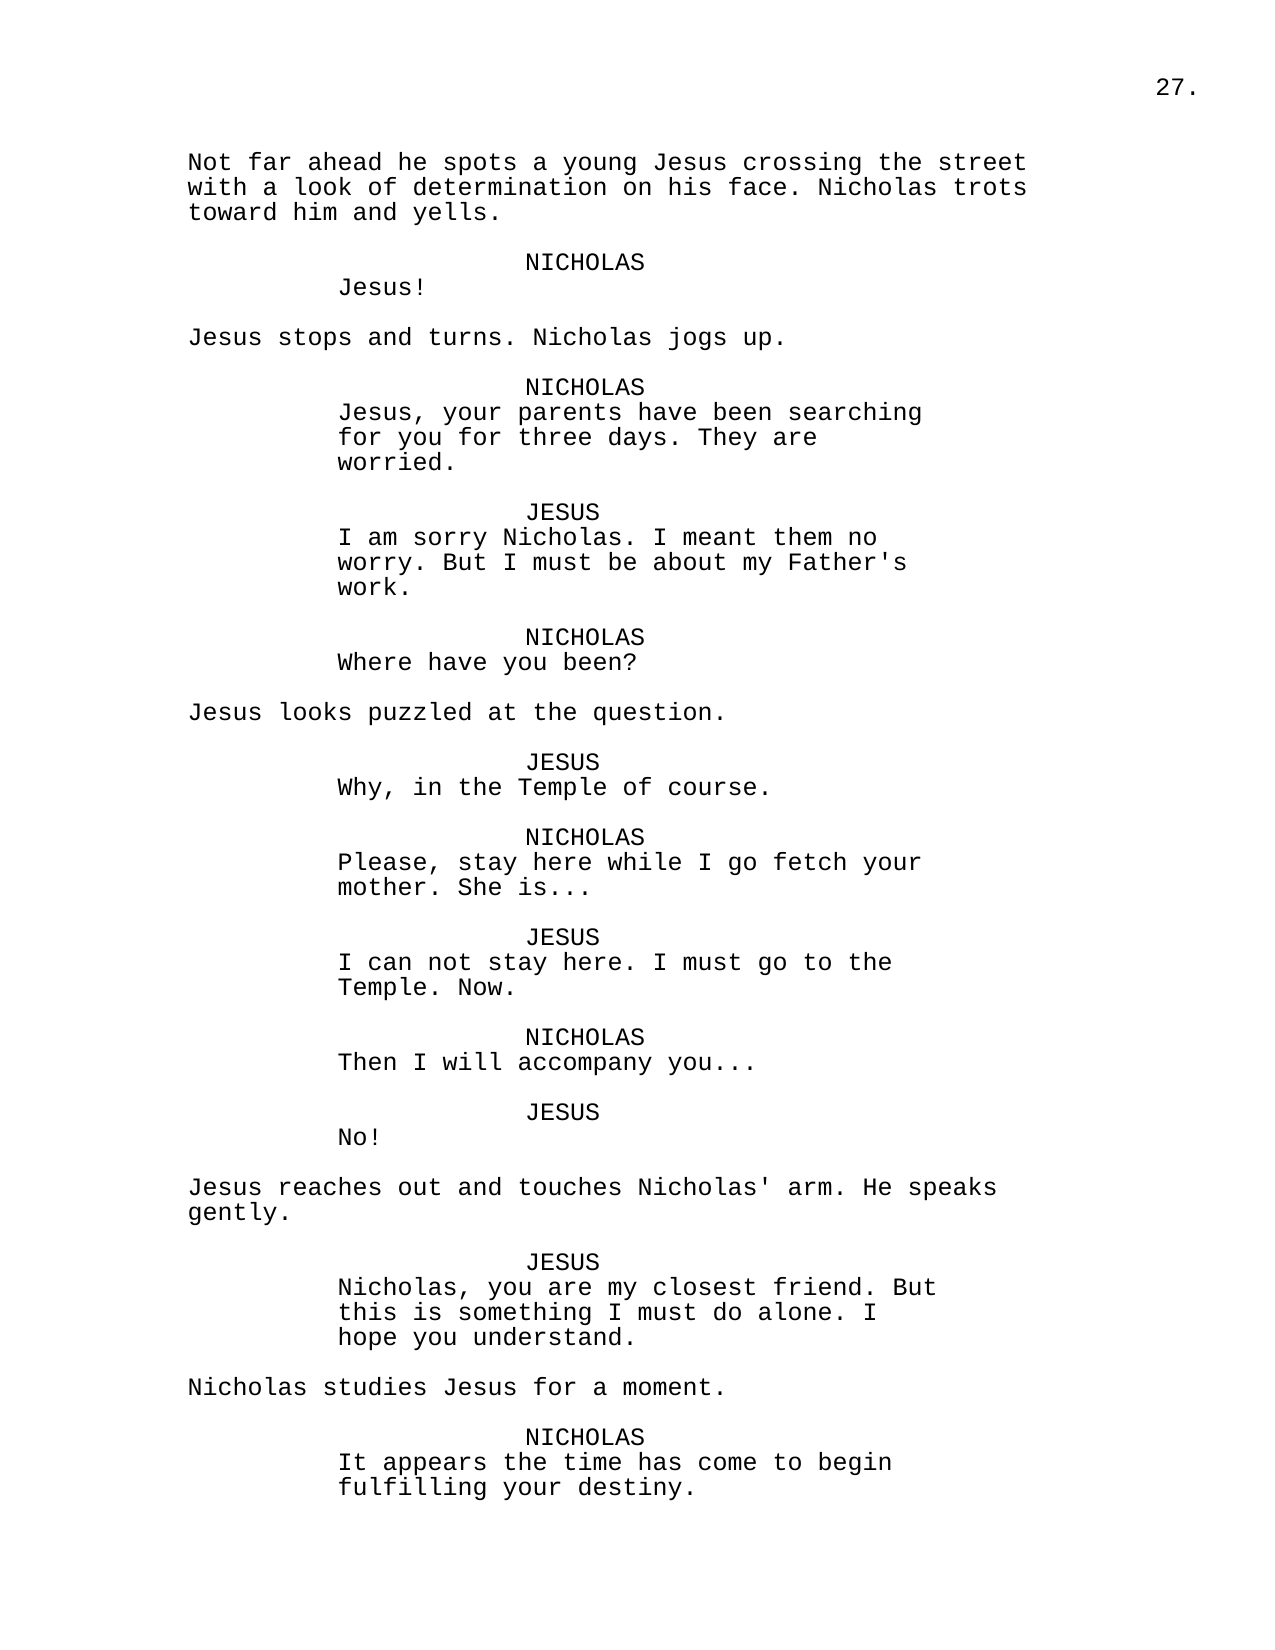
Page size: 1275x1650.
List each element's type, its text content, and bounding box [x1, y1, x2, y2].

text Jesus! [337, 275, 937, 300]
text Nicholas [525, 1025, 1087, 1050]
text Nicholas [525, 375, 1087, 400]
text No! [337, 1125, 937, 1150]
text Nicholas [525, 825, 1087, 850]
text Nicholas [525, 250, 1087, 275]
text Jesus [525, 500, 1087, 525]
text Nicholas [525, 1425, 1087, 1450]
text Jesus looks puzzled at the question. [187, 700, 1087, 725]
text Jesus, your parents have been searching for you for three days. They are worried. [337, 400, 937, 475]
text Where have you been? [337, 650, 937, 675]
text Jesus [525, 925, 1087, 950]
text Jesus [525, 750, 1087, 775]
text Nicholas studies Jesus for a moment. [187, 1375, 1087, 1400]
text Jesus reaches out and touches Nicholas' arm. He speaks gently. [187, 1175, 1087, 1225]
text Jesus [525, 1250, 1087, 1275]
text It appears the time has come to begin fulfilling your destiny. [337, 1450, 937, 1500]
text Nicholas, you are my closest friend. But this is something I must do alone. I hope you understand. [337, 1275, 937, 1350]
text Nicholas [525, 625, 1087, 650]
text Jesus stops and turns. Nicholas jogs up. [187, 325, 1087, 350]
text Not far ahead he spots a young Jesus crossing the street with a look of determination on his face. Nicholas trots toward him and yells. [187, 150, 1087, 225]
text I can not stay here. I must go to the Temple. Now. [337, 950, 937, 1000]
text Then I will accompany you... [337, 1050, 937, 1075]
text I am sorry Nicholas. I meant them no worry. But I must be about my Father's work. [337, 525, 937, 600]
text Jesus [525, 1100, 1087, 1125]
text Why, in the Temple of course. [337, 775, 937, 800]
text Please, stay here while I go fetch your mother. She is... [337, 850, 937, 900]
